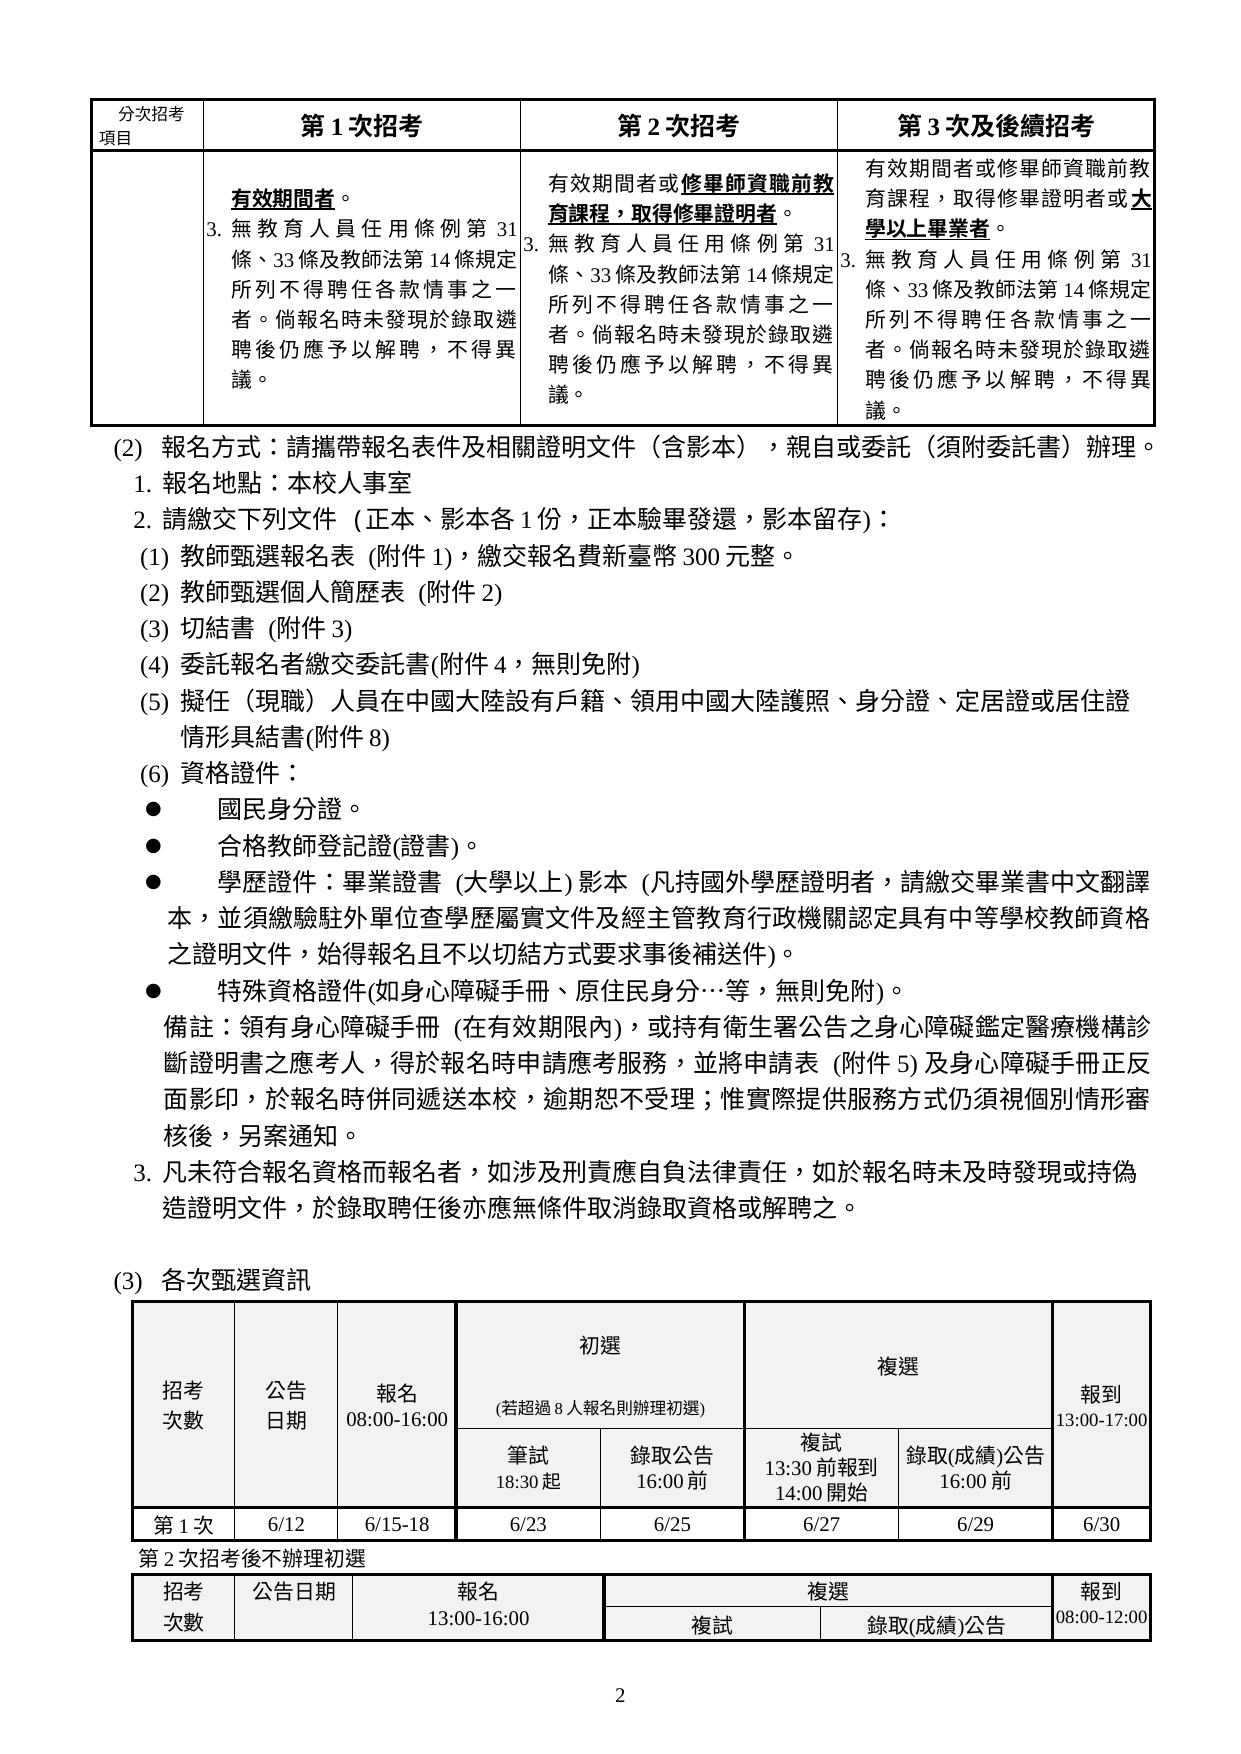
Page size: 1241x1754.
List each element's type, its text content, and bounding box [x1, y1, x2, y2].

table_cell 複試 13:30前報到 14:00開始 [746, 1429, 898, 1506]
list 請繳交下列文件 (正本、影本各1份，正本驗畢發還，影本留存)： [133, 500, 1152, 536]
table_cell 第1次 [134, 1509, 234, 1539]
text 第2次招考後不辦理初選 [139, 1542, 1152, 1572]
list 學歷證件：畢業證書 (大學以上) 影本 (凡持國外學歷證明者，請繳交畢業書中文翻譯本，並須繳驗駐外單位查學歷屬實文件及經主管教育行政機關認定具有中等學校教師資格之證明文件，始得報名且不以切結方式要求事後補送件)。 [144, 862, 1152, 971]
table_cell 6/12 [235, 1509, 337, 1539]
table_cell 筆試 18:30起 [458, 1429, 600, 1506]
table_header 公告 日期 [235, 1303, 337, 1506]
list 特殊資格證件(如身心障礙手冊、原住民身分…等，無則免附)。 [144, 971, 1152, 1007]
list 報名地點：本校人事室 [133, 463, 1152, 500]
table_cell 6/29 [899, 1509, 1051, 1539]
table_header 報到 13:00-17:00 [1054, 1303, 1149, 1506]
text 備註：領有身心障礙手冊 (在有效期限內)，或持有衛生署公告之身心障礙鑑定醫療機構診斷證明書之應考人，得於報名時申請應考服務，並將申請表 (附件5) 及身心障礙手冊正反面影印，於報名時併同遞送本校，逾期恕不受理；惟實際提供服務方式仍須視個別情形審核後，另案通知。 [164, 1007, 1152, 1152]
table_cell 有效期間者或修畢師資職前教育課程，取得修畢證明者。 無教育人員任用條例第31條、33條及教師法第14條規定所列不得聘任各款情事之一者。倘報名時未發現於錄取遴聘後仍應予以解聘，不得異議。 [521, 152, 837, 424]
table_cell 錄取(成績)公告 16:00前 [899, 1429, 1051, 1506]
list 合格教師登記證(證書)。 [144, 826, 1152, 862]
table_header 報名 08:00-16:00 [338, 1303, 454, 1506]
table_header 公告日期 [235, 1576, 352, 1639]
list 委託報名者繳交委託書(附件4，無則免附) [140, 645, 1152, 681]
list 資格證件： [140, 753, 1152, 790]
table_header 複選 [606, 1576, 1051, 1606]
table_cell 錄取(成績)公告 [821, 1607, 1051, 1639]
list 擬任（現職）人員在中國大陸設有戶籍、領用中國大陸護照、身分證、定居證或居住證情形具結書(附件8) [140, 681, 1152, 753]
table_header 第3次及後續招考 [838, 101, 1153, 149]
table_cell 有效期間者或修畢師資職前教育課程，取得修畢證明者或大學以上畢業者。 無教育人員任用條例第31條、33條及教師法第14條規定所列不得聘任各款情事之一者。倘報名時未發現於錄取遴聘後仍應予以解聘，不得異議。 [838, 152, 1153, 424]
table_header 第2次招考 [521, 101, 837, 149]
table_header 招考 次數 [134, 1303, 234, 1506]
table_header 第1次招考 [204, 101, 520, 149]
list 教師甄選報名表 (附件1)，繳交報名費新臺幣300元整。 [140, 536, 1152, 572]
table_header 報名 13:00-16:00 [353, 1576, 602, 1639]
table_cell 複試 [606, 1607, 820, 1639]
list 切結書 (附件3) [140, 608, 1152, 645]
list 凡未符合報名資格而報名者，如涉及刑責應自負法律責任，如於報名時未及時發現或持偽造證明文件，於錄取聘任後亦應無條件取消錄取資格或解聘之。 [133, 1152, 1152, 1225]
list 教師甄選個人簡歷表 (附件2) [140, 572, 1152, 608]
list 各次甄選資訊 [142, 1237, 1152, 1299]
table_cell 具有中華民國國籍之國民，如係大陸地區人民來臺定居需設籍已滿10年以上者。 符合教育人員任用條例第13條各款資格，且持有中等學校該甄選科(類)別合格教師證書尚在有效期間者。 無教育人員任用條例第31條、33條及教師法第14條規定所列不得聘任各款情事之一者。倘報名時未發現於錄取遴聘後仍應予以解聘，不得異議。 [204, 152, 520, 424]
table_header 初選 (若超過8人報名則辦理初選) [458, 1303, 743, 1428]
table_header 招考 次數 [134, 1576, 234, 1639]
table_cell 6/27 [746, 1509, 898, 1539]
table_cell 錄取公告 16:00前 [601, 1429, 743, 1506]
table_header 報到 08:00-12:00 [1054, 1576, 1149, 1639]
table_cell 6/23 [458, 1509, 600, 1539]
table_header 複選 [746, 1303, 1051, 1428]
table_cell 6/25 [601, 1509, 743, 1539]
table_cell 6/15-18 [338, 1509, 454, 1539]
list 國民身分證。 [144, 790, 1152, 826]
table_header 分次招考 項目 [93, 101, 203, 149]
list 報名方式：請攜帶報名表件及相關證明文件（含影本），親自或委託（須附委託書）辦理。 [142, 427, 1152, 463]
table_cell [93, 152, 203, 424]
table_cell 6/30 [1054, 1509, 1149, 1539]
